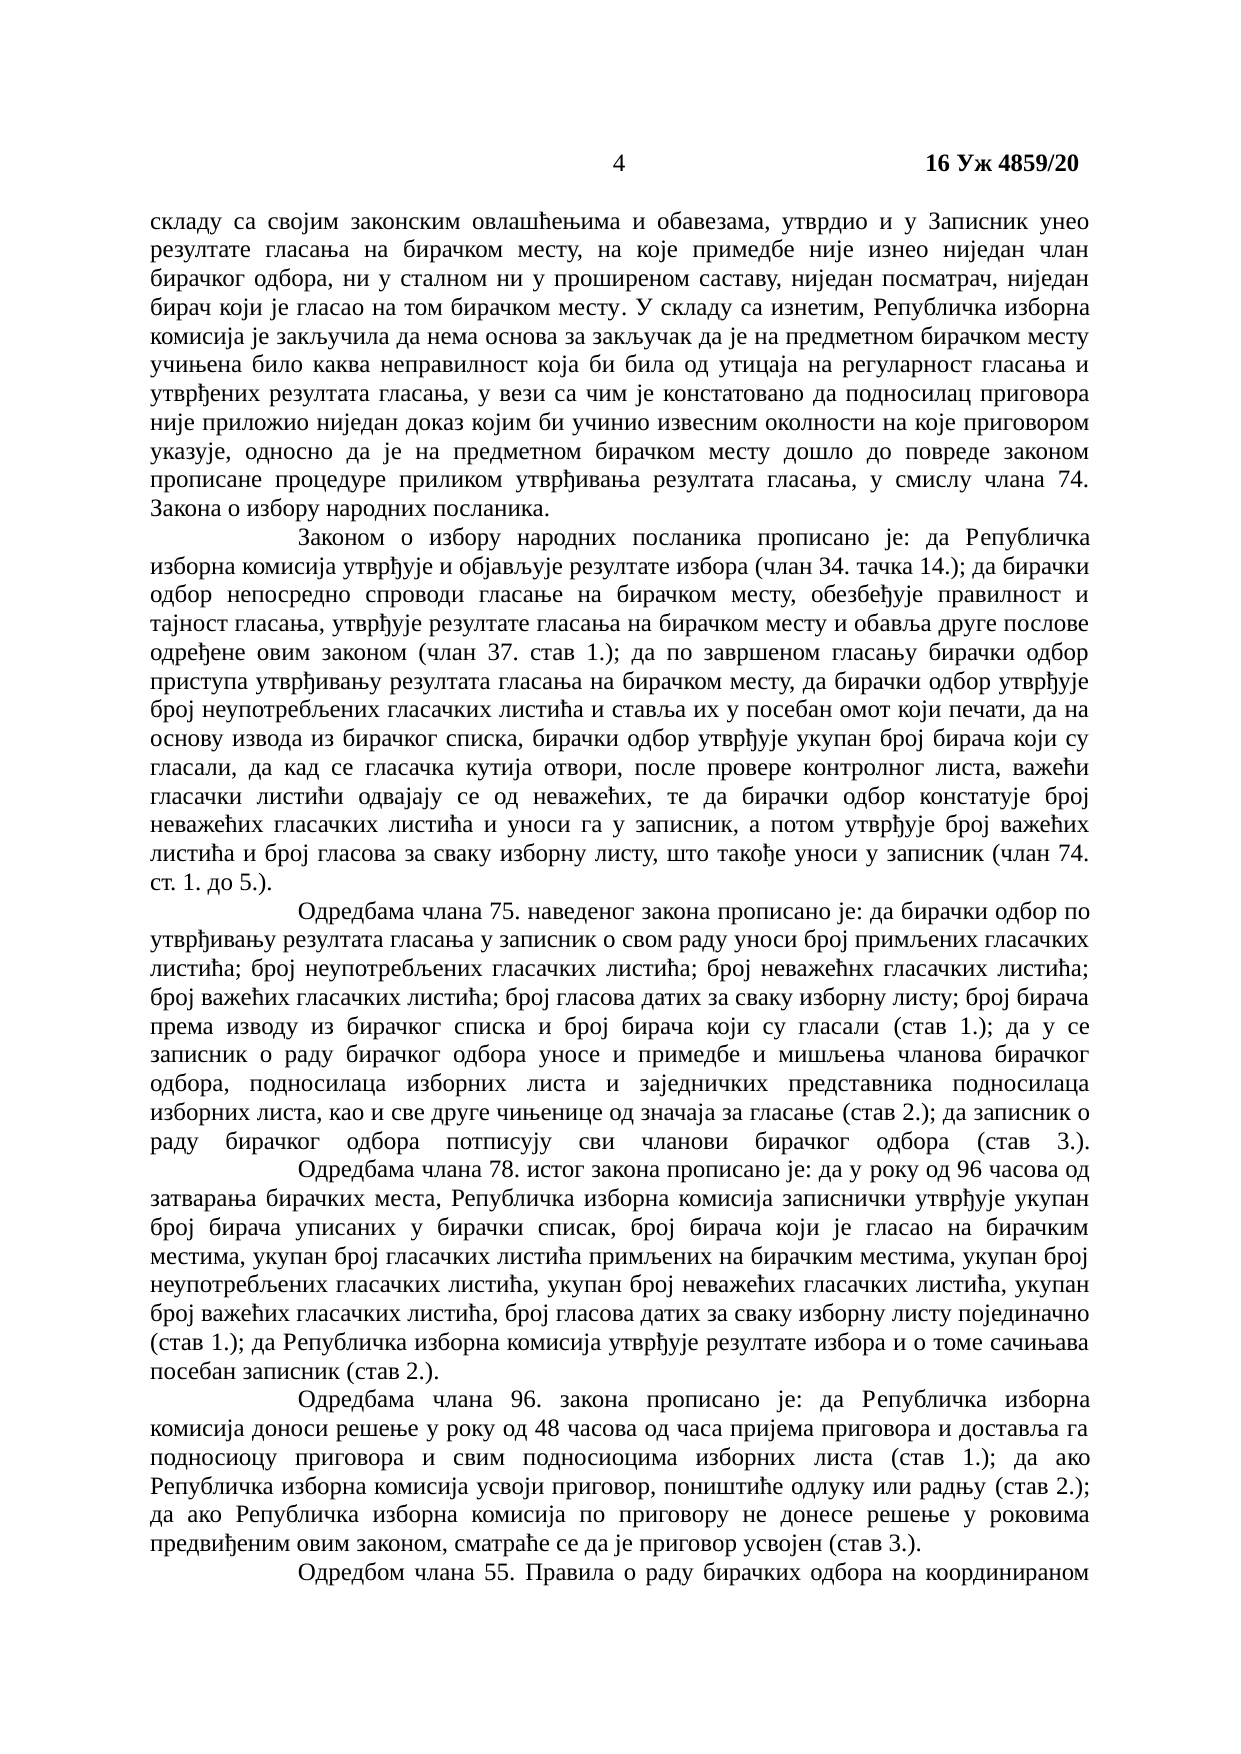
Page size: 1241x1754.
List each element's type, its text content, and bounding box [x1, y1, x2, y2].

text складу са својим законским овлашћењима и обавезама, утврдио и у Записник унео резултате гласања на бирачком месту, на које примедбе није изнео ниједан члан бирачког одбора, ни у сталном ни у проширеном саставу, ниједан посматрач, ниједан бирач који је гласао на том бирачком месту. У складу са изнетим, Републичка изборна комисија је закључила да нема основа за закључак да је на предметном бирачком месту учињена било каква неправилност која би била од утицаја на регуларност гласања и утврђених резултата гласања, у вези са чим је констатовано да подносилац приговора није приложио ниједан доказ којим би учинио извесним околности на које приговором указује, односно да је на предметном бирачком месту дошло до повреде законом прописане процедуре приликом утврђивања резултата гласања, у смислу члана 74. Закона о избору народних посланика. [150, 206, 1090, 522]
text Одредбама члана 75. наведеног закона прописано је: да бирачки одбор по утврђивању резултата гласања у записник о свом раду уноси број примљених гласачких листића; број неупотребљених гласачких листића; број неважећнх гласачких листића; број важећих гласачких листића; број гласова датих за сваку изборну листу; број бирача према изводу из бирачког списка и број бирача који су гласали (став 1.); да у се записник о раду бирачког одбора уносе и примедбе и мишљења чланова бирачког одбора, подносилаца изборних листа и заједничких представника подносилаца изборних листа, као и све друге чињенице од значаја за гласање (став 2.); да записник о раду бирачког одбора потписују сви чланови бирачког одбора (став 3.). Одредбама члана 78. истог закона прописано је: да у року од 96 часова од затварања бирачких места, Републичка изборна комисија записнички утврђује укупан број бирача уписаних у бирачки списак, број бирача који је гласао на бирачким местима, укупан број гласачких листића примљених на бирачким местима, укупан број неупотребљених гласачких листића, укупан број неважећих гласачких листића, укупан број важећих гласачких листића, број гласова датих за сваку изборну листу појединачно (став 1.); да Републичка изборна комисија утврђује резултате избора и о томе сачињава посебан записник (став 2.). [150, 896, 1090, 1384]
text Одредбама члана 96. закона прописано је: да Републичка изборна комисија доноси решење у року од 48 часова од часа пријема приговора и доставља га подносиоцу приговора и свим подносиоцима изборних листа (став 1.); да ако Републичка изборна комисија усвоји приговор, поништиће одлуку или радњу (став 2.); да ако Републичка изборна комисија по приговору не донесе решење у роковима предвиђеним овим законом, сматраће се да је приговор усвојен (став 3.). [150, 1384, 1090, 1557]
text Одредбом члана 55. Правила о раду бирачких одбора на координираном [150, 1557, 1090, 1586]
text Законом о избору народних посланика прописано је: да Републичка изборна комисија утврђује и објављује резултате избора (члан 34. тачка 14.); да бирачки одбор непосредно спроводи гласање на бирачком месту, обезбеђује правилност и тајност гласања, утврђује резултате гласања на бирачком месту и обавља друге послове одређене овим законом (члан 37. став 1.); да по завршеном гласању бирачки одбор приступа утврђивању резултата гласања на бирачком месту, да бирачки одбор утврђује број неупотребљених гласачких листића и ставља их у посебан омот који печати, да на основу извода из бирачког списка, бирачки одбор утврђује укупан број бирача који су гласали, да кад се гласачка кутија отвори, после провере контролног листа, важећи гласачки листићи одвајају се од неважећих, те да бирачки одбор констатује број неважећих гласачких листића и уноси га у записник, а потом утврђује број важећих листића и број гласова за сваку изборну листу, што такође уноси у записник (члан 74. ст. 1. до 5.). [150, 522, 1090, 896]
